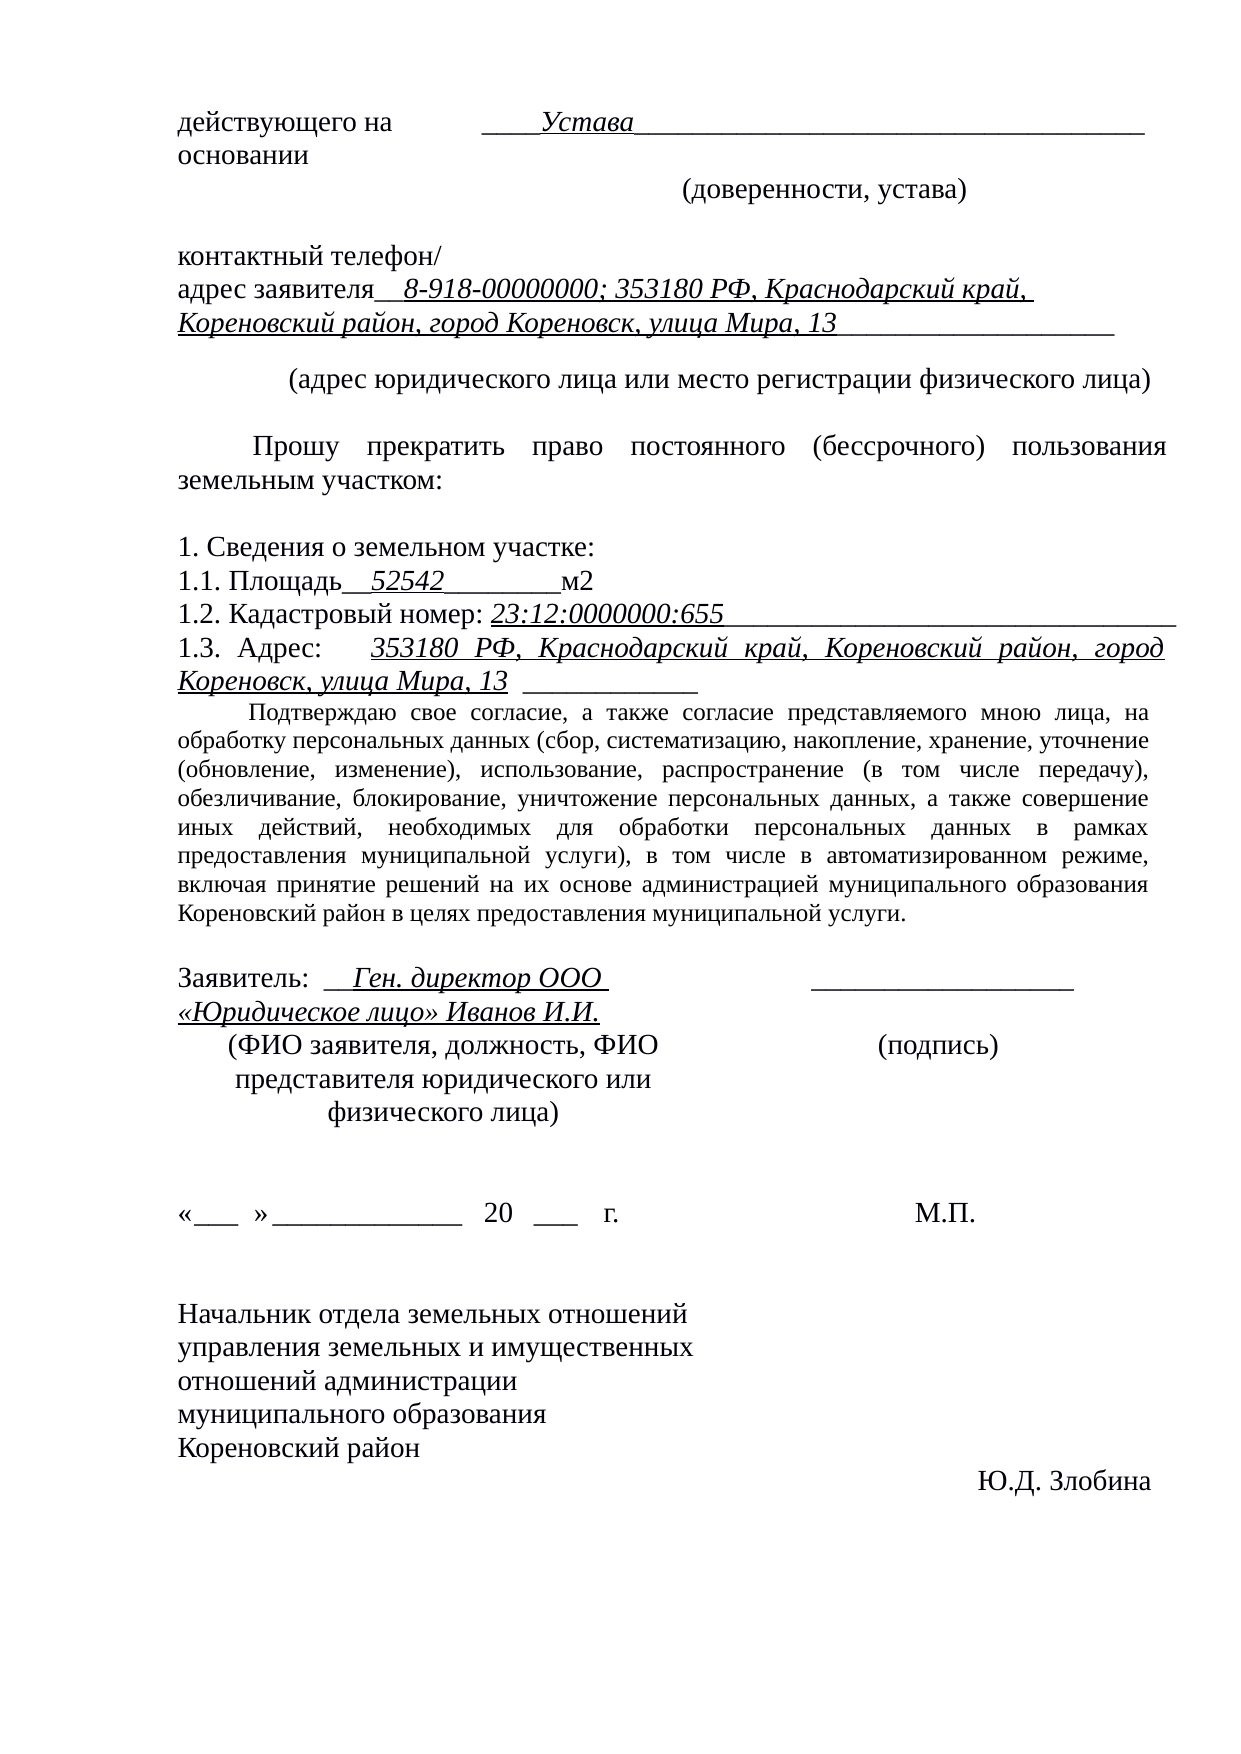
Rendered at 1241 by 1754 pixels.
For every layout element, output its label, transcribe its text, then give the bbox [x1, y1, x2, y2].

table_cell Заявитель: __Ген. директор ООО «Юридическое лицо» Иванов И.И. [177, 960, 709, 1027]
table_cell г. [603, 1195, 723, 1229]
table_cell (адрес юридического лица или место регистрации физического лица) [272, 361, 1167, 395]
table_cell Прошу прекратить право постоянного (бессрочного) пользования земельным участком: [177, 429, 1167, 496]
table_cell 1.1. Площадь__52542________м2 [177, 563, 1167, 596]
table_cell ___ [194, 1195, 254, 1229]
table_cell (доверенности, устава) [482, 171, 1167, 238]
table_cell 20 [463, 1195, 534, 1229]
table_cell 1.2. Кадастровый номер: 23:12:0000000:655_______________________________ [177, 596, 1167, 630]
table_cell [177, 395, 272, 428]
table_cell 1.3. Адрес: 353180 РФ, Краснодарский край, Кореновский район, город Кореновск, улица Мира, 13 ____________ Подтверждаю свое согласие, а также согласие представляемого мною лица, на обработку персональных данных (сбор, систематизацию, накопление, хранение, уточнение (обновление, изменение), использование, распространение (в том числе передачу), обезличивание, блокирование, уничтожение персональных данных, а также совершение иных действий, необходимых для обработки персональных данных в рамках предоставления муниципальной услуги), в том числе в автоматизированном режиме, включая принятие решений на их основе администрацией муниципального образования Кореновский район в целях предоставления муниципальной услуги. [177, 630, 1167, 927]
table_cell действующего на основании [177, 104, 482, 171]
table_cell ____Устава___________________________________ [482, 104, 1167, 171]
table_cell __________________ [709, 960, 1167, 1027]
text Кореновский район Ю.Д. Злобина [177, 1430, 1181, 1497]
table_cell _____________ [272, 1195, 463, 1229]
table_cell » [254, 1195, 272, 1229]
table_cell [177, 927, 1167, 960]
text муниципального образования [177, 1396, 1181, 1430]
table_cell контактный телефон/ адрес заявителя__8-918-00000000; 353180 РФ, Краснодарский край, Кореновский район, город Кореновск, улица Мира, 13___________________ [177, 238, 1167, 361]
table_cell [272, 395, 1167, 428]
table_cell М.П. [723, 1195, 1167, 1229]
table_cell [177, 171, 482, 238]
table_cell (ФИО заявителя, должность, ФИО представителя юридического или физического лица) [177, 1028, 709, 1195]
table_cell « [177, 1195, 194, 1229]
text Начальник отдела земельных отношений [177, 1296, 1181, 1329]
table_cell [177, 361, 272, 395]
text отношений администрации [177, 1363, 1181, 1396]
table_cell 1. Сведения о земельном участке: [177, 496, 1167, 563]
table_cell ___ [534, 1195, 603, 1229]
table_cell (подпись) [709, 1028, 1167, 1195]
text управления земельных и имущественных [177, 1329, 1181, 1363]
